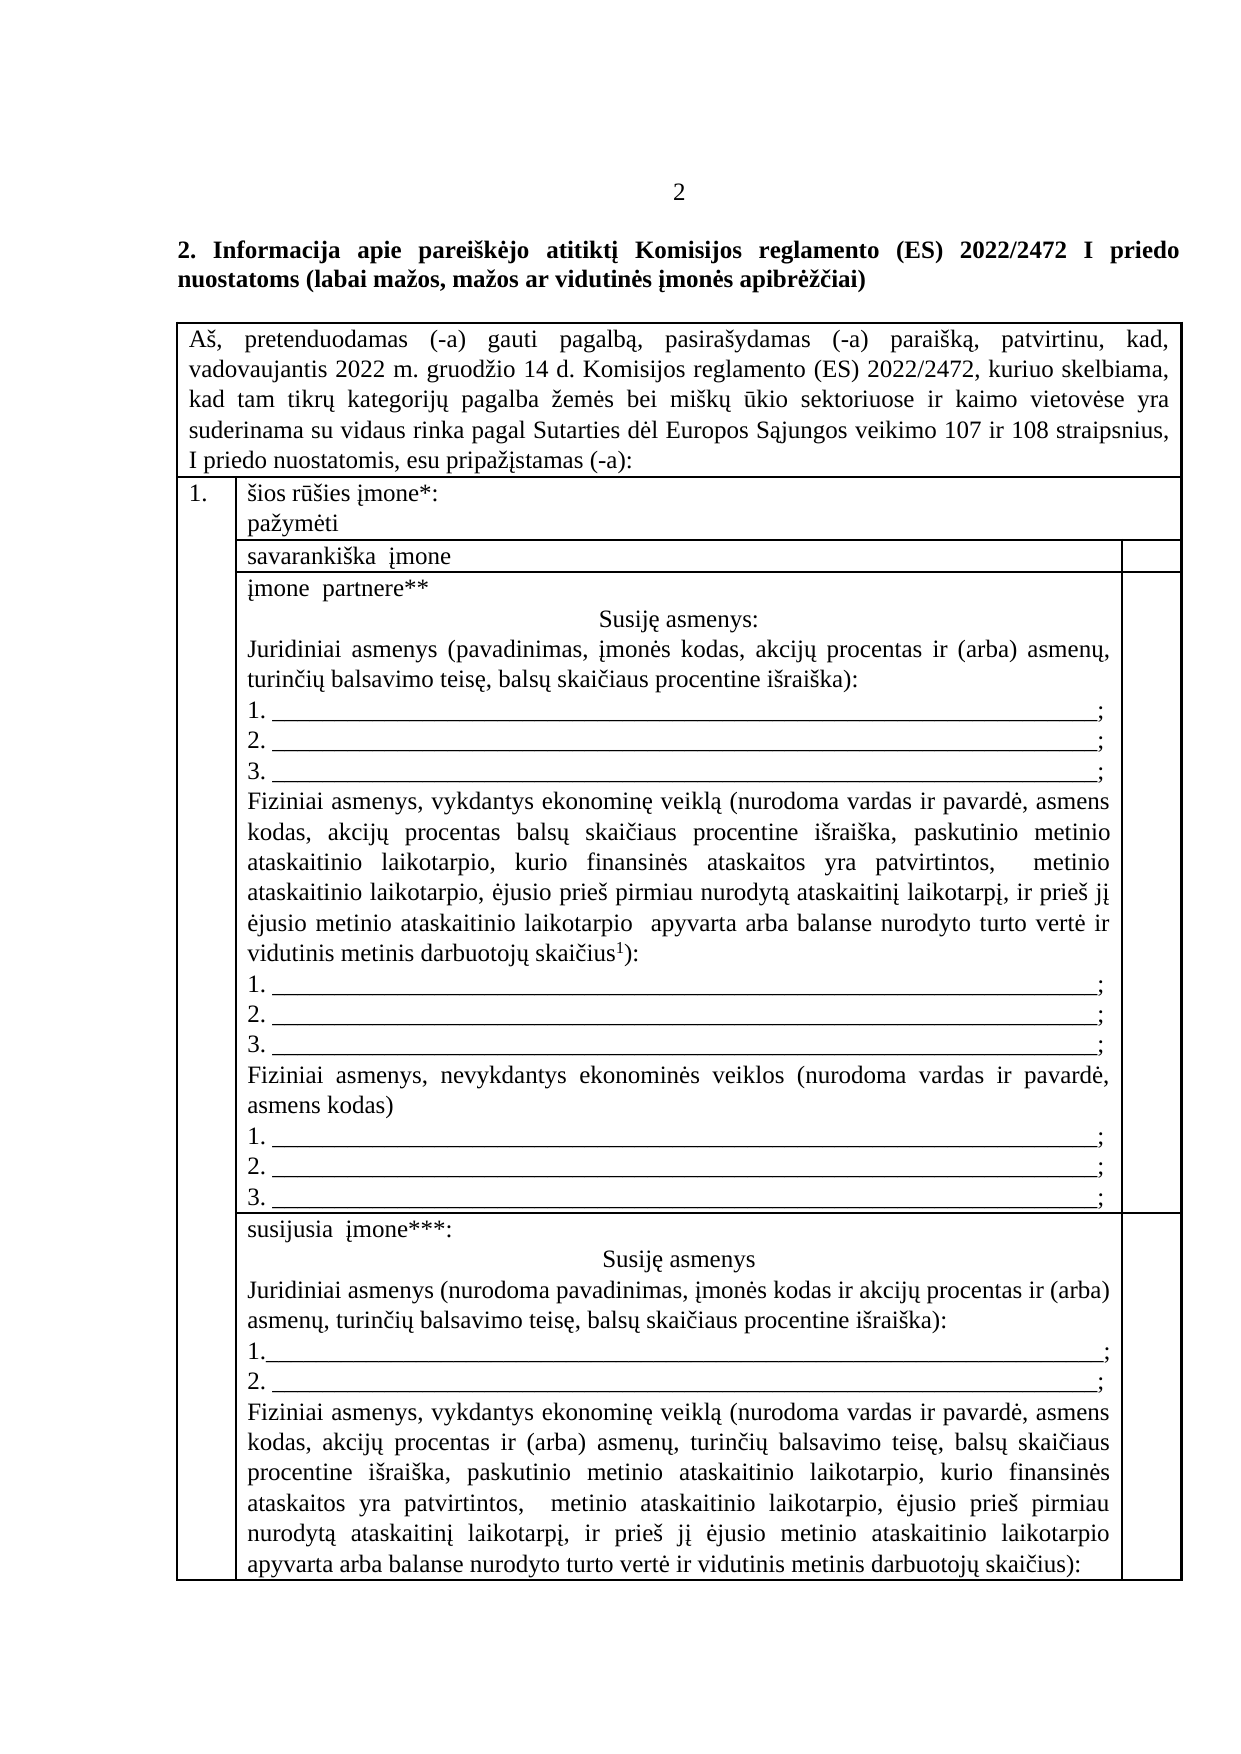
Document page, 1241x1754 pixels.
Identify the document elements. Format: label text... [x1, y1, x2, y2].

table_cell savarankiška įmone [237, 541, 1121, 571]
table_cell įmone partnere** Susiję asmenys: Juridiniai asmenys (pavadinimas, įmonės kodas, akcijų procentas ir (arba) asmenų, turinčių balsavimo teisę, balsų skaičiaus procentine išraiška): 1. __________________________________________________________________; 2. __________________________________________________________________; 3. __________________________________________________________________; Fiziniai asmenys, vykdantys ekonominę veiklą (nurodoma vardas ir pavardė, asmens kodas, akcijų procentas balsų skaičiaus procentine išraiška, paskutinio metinio ataskaitinio laikotarpio, kurio finansinės ataskaitos yra patvirtintos, metinio ataskaitinio laikotarpio, ėjusio prieš pirmiau nurodytą ataskaitinį laikotarpį, ir prieš jį ėjusio metinio ataskaitinio laikotarpio apyvarta arba balanse nurodyto turto vertė ir vidutinis metinis darbuotojų skaičius1): 1. __________________________________________________________________; 2. __________________________________________________________________; 3. __________________________________________________________________; Fiziniai asmenys, nevykdantys ekonominės veiklos (nurodoma vardas ir pavardė, asmens kodas) 1. __________________________________________________________________; 2. __________________________________________________________________; 3. __________________________________________________________________; [237, 573, 1121, 1212]
table_cell  [1123, 541, 1180, 571]
table_cell  [1123, 573, 1180, 1212]
text 2. Informacija apie pareiškėjo atitiktį Komisijos reglamento (ES) 2022/2472 I priedo nuostatoms (labai mažos, mažos ar vidutinės įmonės apibrėžčiai) [177, 235, 1181, 293]
table_cell susijusia įmone***: Susiję asmenys Juridiniai asmenys (nurodoma pavadinimas, įmonės kodas ir akcijų procentas ir (arba) asmenų, turinčių balsavimo teisę, balsų skaičiaus procentine išraiška): 1.___________________________________________________________________; 2. __________________________________________________________________; Fiziniai asmenys, vykdantys ekonominę veiklą (nurodoma vardas ir pavardė, asmens kodas, akcijų procentas ir (arba) asmenų, turinčių balsavimo teisę, balsų skaičiaus procentine išraiška, paskutinio metinio ataskaitinio laikotarpio, kurio finansinės ataskaitos yra patvirtintos, metinio ataskaitinio laikotarpio, ėjusio prieš pirmiau nurodytą ataskaitinį laikotarpį, ir prieš jį ėjusio metinio ataskaitinio laikotarpio apyvarta arba balanse nurodyto turto vertė ir vidutinis metinis darbuotojų skaičius): [237, 1214, 1121, 1579]
table_header Aš, pretenduodamas (-a) gauti pagalbą, pasirašydamas (-a) paraišką, patvirtinu, kad, vadovaujantis 2022 m. gruodžio 14 d. Komisijos reglamento (ES) 2022/2472, kuriuo skelbiama, kad tam tikrų kategorijų pagalba žemės bei miškų ūkio sektoriuose ir kaimo vietovėse yra suderinama su vidaus rinka pagal Sutarties dėl Europos Sąjungos veikimo 107 ir 108 straipsnius, I priedo nuostatomis, esu pripažįstamas (-a): [178, 324, 1180, 476]
table_cell šios rūšies įmone*: pažymėti [237, 478, 1180, 539]
table_cell 1. [178, 478, 235, 1579]
table_cell  [1123, 1214, 1180, 1579]
